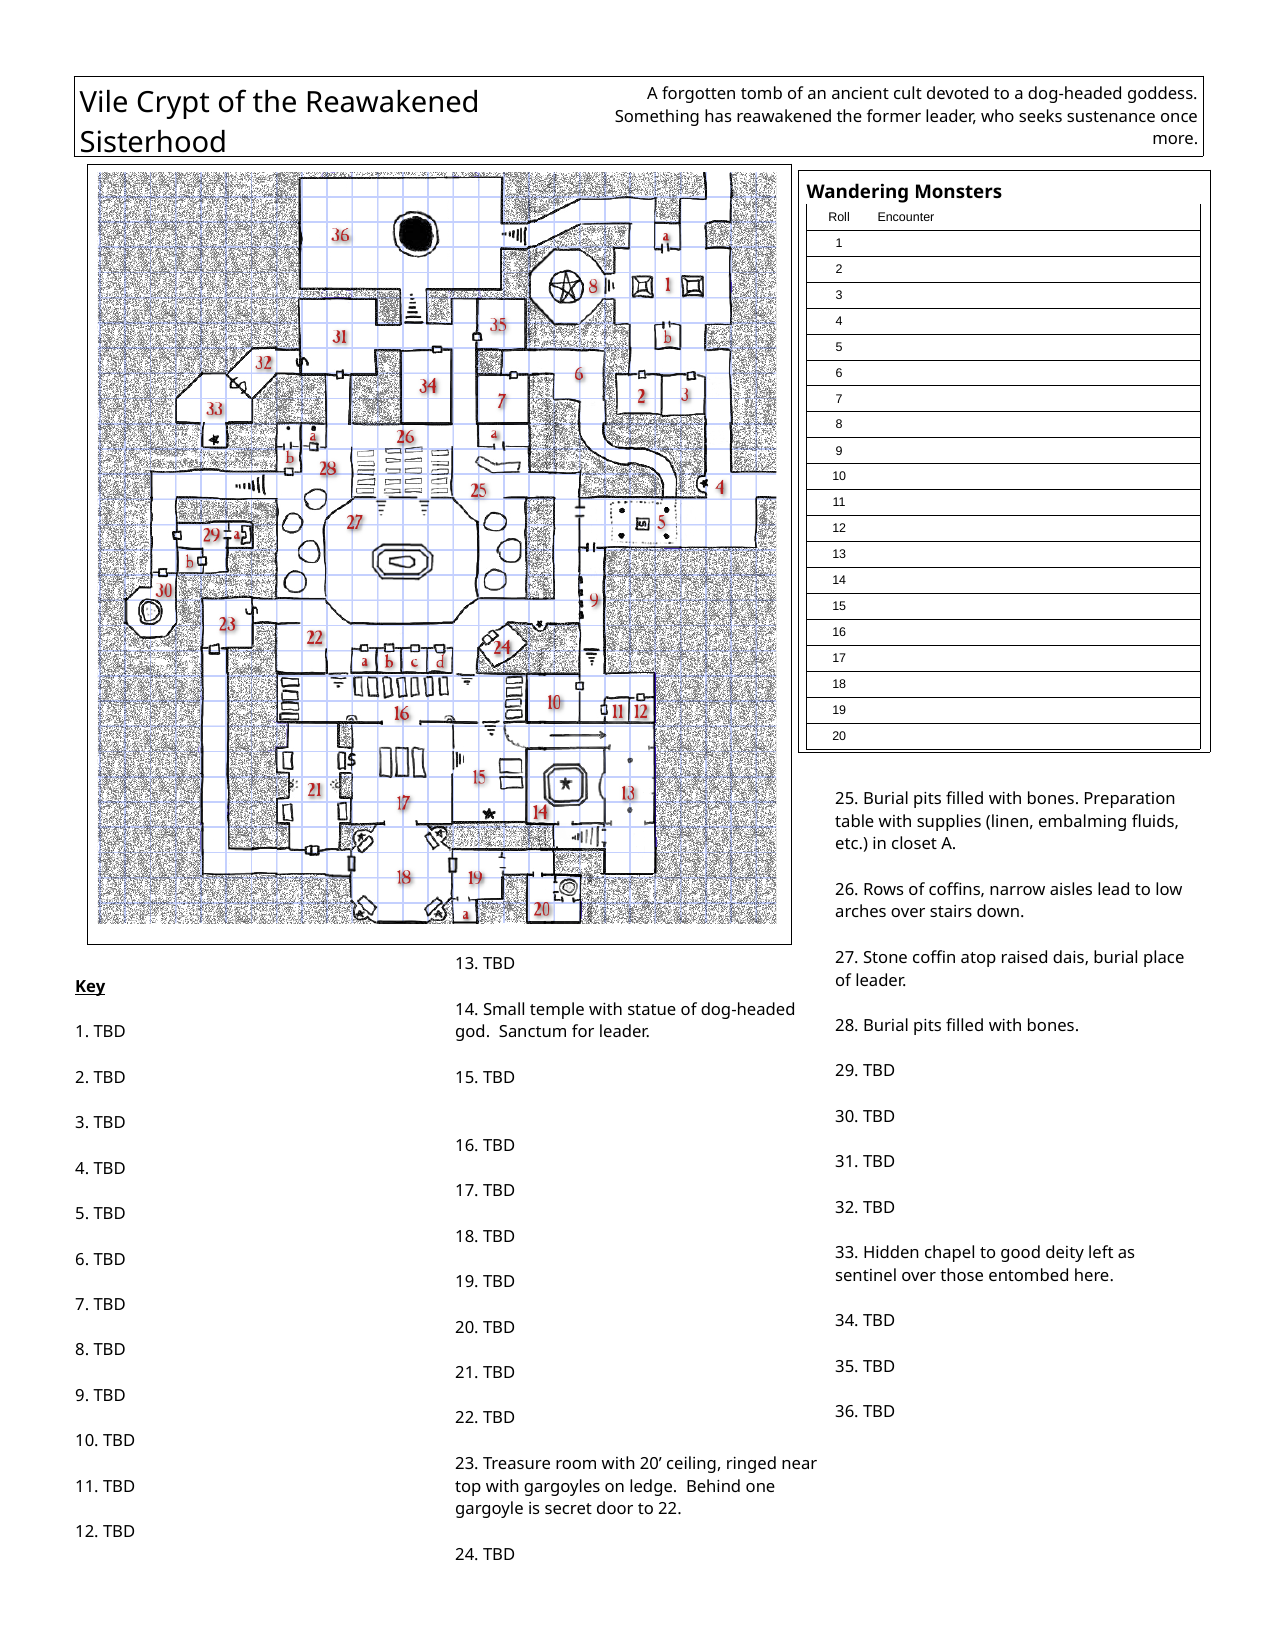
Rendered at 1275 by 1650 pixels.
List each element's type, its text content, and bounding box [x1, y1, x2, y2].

table_cell 9 [807, 438, 871, 463]
table_cell [871, 386, 1200, 411]
text Wandering Monsters [806, 178, 1201, 204]
text 23. Treasure room with 20’ ceiling, ringed near top with gargoyles on ledge. Behind one gargoyle is secret door to 22. [455, 1451, 820, 1519]
text 35. TBD [835, 1354, 1200, 1377]
table_cell [871, 542, 1200, 567]
text 33. Hidden chapel to good deity left as sentinel over those entombed here. [835, 1241, 1200, 1286]
table_cell 3 [807, 283, 871, 308]
table_cell [871, 412, 1200, 437]
text 21. TBD [455, 1361, 820, 1383]
table_cell [871, 620, 1200, 645]
text 5. TBD [75, 1202, 440, 1224]
text 25. Burial pits filled with bones. Preparation table with supplies (linen, embalming fluids, etc.) in closet A. [835, 786, 1200, 854]
table_cell 11 [807, 490, 871, 515]
text 2. TBD [75, 1065, 440, 1088]
text 22. TBD [455, 1406, 820, 1429]
text 24. TBD [455, 1542, 820, 1565]
table_header Roll [807, 204, 871, 230]
text 27. Stone coffin atop raised dais, burial place of leader. [835, 945, 1200, 991]
table_cell [871, 646, 1200, 671]
table_cell 14 [807, 568, 871, 593]
text 20. TBD [455, 1315, 820, 1338]
table_cell 15 [807, 594, 871, 619]
text 10. TBD [75, 1429, 440, 1451]
text 16. TBD [455, 1133, 820, 1156]
table_cell [871, 568, 1200, 593]
text 13. TBD [455, 157, 820, 974]
text 31. TBD [835, 1150, 1200, 1172]
text 30. TBD [835, 1104, 1200, 1127]
table_cell [871, 361, 1200, 385]
text 12. TBD [75, 1519, 440, 1542]
text 1. TBD [75, 1020, 440, 1043]
table_header Encounter [871, 204, 1200, 230]
table_header A forgotten tomb of an ancient cult devoted to a dog-headed goddess. Something has reawakened the former leader, who seeks sustenance once more. [607, 77, 1203, 156]
text 8. TBD [75, 1338, 440, 1361]
text Key [75, 974, 440, 997]
table_cell 5 [807, 335, 871, 359]
text 28. Burial pits filled with bones. [835, 1013, 1200, 1036]
text 26. Rows of coffins, narrow aisles lead to low arches over stairs down. [835, 877, 1200, 923]
text 9. TBD [75, 1383, 440, 1406]
table_cell [871, 464, 1200, 489]
text 32. TBD [835, 1195, 1200, 1218]
table_cell 1 [807, 231, 871, 256]
text 11. TBD [75, 1474, 440, 1497]
table_cell [871, 438, 1200, 463]
table_cell [871, 309, 1200, 333]
text 4. TBD [75, 1156, 440, 1179]
table_cell 20 [807, 724, 871, 748]
table_cell 13 [807, 542, 871, 567]
table_cell 2 [807, 257, 871, 282]
text 34. TBD [835, 1309, 1200, 1331]
table_cell 19 [807, 698, 871, 723]
table_cell [871, 516, 1200, 541]
table_header Vile Crypt of the Reawakened Sisterhood [75, 77, 607, 156]
table_cell [871, 490, 1200, 515]
text 17. TBD [455, 1179, 820, 1202]
text 3. TBD [75, 1111, 440, 1133]
text 7. TBD [75, 1292, 440, 1315]
text 14. Small temple with statue of dog-headed god. Sanctum for leader. [455, 997, 820, 1043]
picture [97, 172, 777, 926]
table_cell 16 [807, 620, 871, 645]
table_cell [871, 698, 1200, 723]
text 29. TBD [835, 1059, 1200, 1082]
table_cell [871, 724, 1200, 748]
table_cell 17 [807, 646, 871, 671]
table_cell [871, 231, 1200, 256]
table_cell 8 [807, 412, 871, 437]
text 6. TBD [75, 1247, 440, 1270]
table_cell 12 [807, 516, 871, 541]
table_cell 6 [807, 361, 871, 385]
text 18. TBD [455, 1224, 820, 1247]
table_cell 10 [807, 464, 871, 489]
text 19. TBD [455, 1270, 820, 1292]
table_cell 7 [807, 386, 871, 411]
table_cell 18 [807, 672, 871, 697]
table_cell [871, 594, 1200, 619]
table_cell [871, 257, 1200, 282]
table_cell 4 [807, 309, 871, 333]
text 36. TBD [835, 1399, 1200, 1422]
table_cell [871, 283, 1200, 308]
text 15. TBD [455, 1065, 820, 1088]
table_cell [871, 672, 1200, 697]
table_cell [871, 335, 1200, 359]
